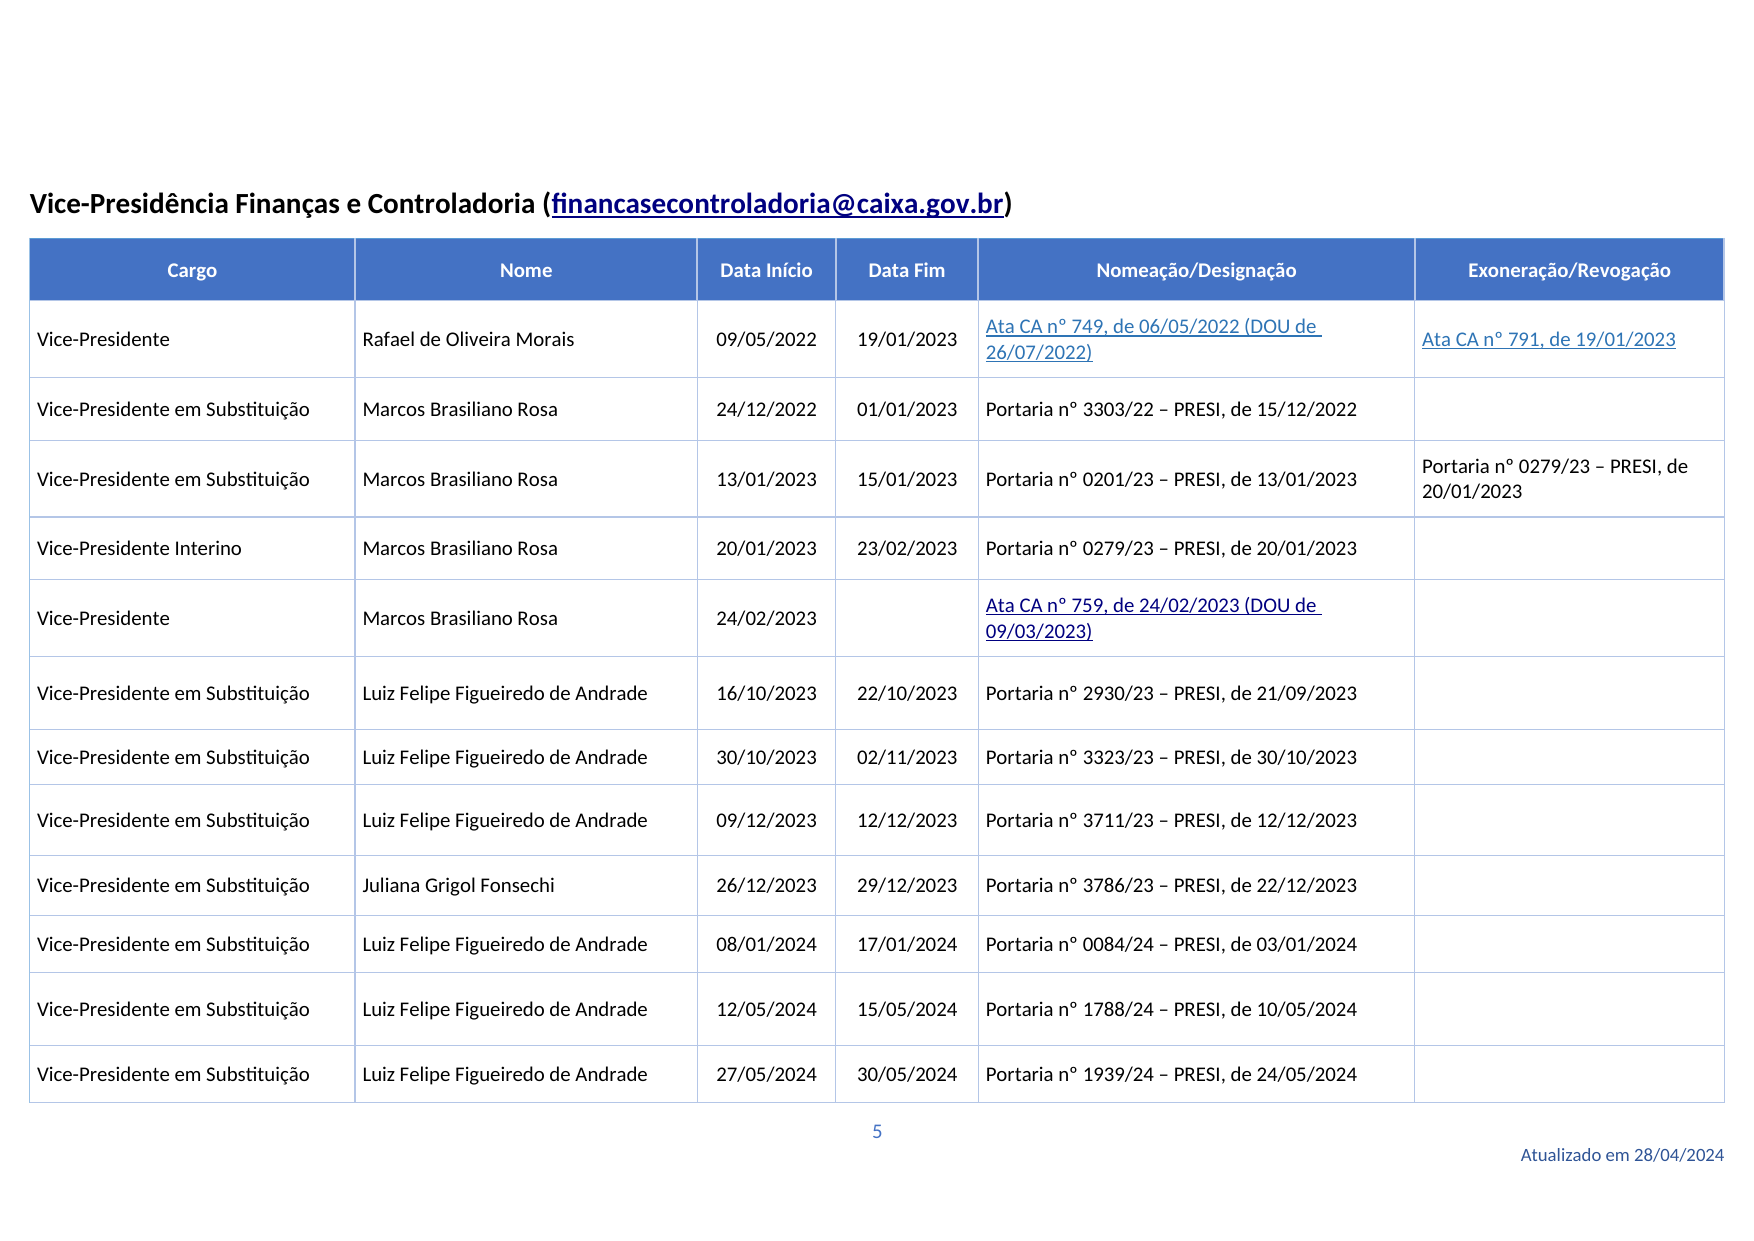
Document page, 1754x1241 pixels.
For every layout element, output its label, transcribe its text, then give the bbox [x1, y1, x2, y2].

table_cell Vice-Presidente [30, 580, 354, 656]
table_cell 26/12/2023 [698, 856, 835, 914]
table_header Data Início [698, 239, 835, 300]
table_header Nomeação/Designação [979, 239, 1414, 300]
table_cell 08/01/2024 [698, 916, 835, 972]
table_cell Luiz Felipe Figueiredo de Andrade [356, 1046, 697, 1102]
table_cell 02/11/2023 [836, 730, 978, 784]
table_cell [1415, 916, 1724, 972]
table_header Cargo [30, 239, 354, 300]
table_cell Marcos Brasiliano Rosa [356, 378, 697, 439]
table_header Data Fim [837, 239, 977, 300]
table_cell Luiz Felipe Figueiredo de Andrade [356, 730, 697, 784]
table_cell 24/12/2022 [698, 378, 835, 439]
table_cell 30/05/2024 [836, 1046, 978, 1102]
table_cell Ata CA nº 749, de 06/05/2022 (DOU de 26/07/2022) [979, 301, 1414, 377]
table_cell 12/05/2024 [698, 973, 835, 1044]
table_cell [836, 580, 978, 656]
table_cell 13/01/2023 [698, 441, 835, 516]
table_cell Marcos Brasiliano Rosa [356, 580, 697, 656]
table_cell 15/05/2024 [836, 973, 978, 1044]
table_cell [1415, 973, 1724, 1044]
table_cell [1415, 785, 1724, 855]
table_cell Luiz Felipe Figueiredo de Andrade [356, 916, 697, 972]
table_cell Ata CA nº 759, de 24/02/2023 (DOU de 09/03/2023) [979, 580, 1414, 656]
table_cell Portaria nº 1788/24 – PRESI, de 10/05/2024 [979, 973, 1414, 1044]
table_cell 01/01/2023 [836, 378, 978, 439]
table_cell Vice-Presidente em Substituição [30, 378, 354, 439]
table_cell Vice-Presidente em Substituição [30, 730, 354, 784]
table_cell Ata CA nº 791, de 19/01/2023 [1415, 301, 1724, 377]
table_cell Vice-Presidente em Substituição [30, 657, 354, 729]
table_cell Portaria nº 1939/24 – PRESI, de 24/05/2024 [979, 1046, 1414, 1102]
table_cell [1415, 730, 1724, 784]
table_cell 09/05/2022 [698, 301, 835, 377]
table_cell Portaria nº 3323/23 – PRESI, de 30/10/2023 [979, 730, 1414, 784]
table_cell Marcos Brasiliano Rosa [356, 441, 697, 516]
table_cell Portaria nº 3711/23 – PRESI, de 12/12/2023 [979, 785, 1414, 855]
table_cell 09/12/2023 [698, 785, 835, 855]
table_cell Rafael de Oliveira Morais [356, 301, 697, 377]
table_cell [1415, 856, 1724, 914]
table_cell Portaria nº 3786/23 – PRESI, de 22/12/2023 [979, 856, 1414, 914]
table_cell [1415, 378, 1724, 439]
table_cell [1415, 518, 1724, 579]
table_cell 19/01/2023 [836, 301, 978, 377]
table_cell Luiz Felipe Figueiredo de Andrade [356, 973, 697, 1044]
table_cell 17/01/2024 [836, 916, 978, 972]
text Vice-Presidência Finanças e Controladoria (financasecontroladoria@caixa.gov.br) [29, 185, 1724, 221]
table_cell [1415, 1046, 1724, 1102]
table_cell Juliana Grigol Fonsechi [356, 856, 697, 914]
table_cell Vice-Presidente em Substituição [30, 973, 354, 1044]
table_cell [1415, 580, 1724, 656]
table_cell Portaria nº 0201/23 – PRESI, de 13/01/2023 [979, 441, 1414, 516]
table_cell 23/02/2023 [836, 518, 978, 579]
table_cell Vice-Presidente em Substituição [30, 916, 354, 972]
table_cell Portaria nº 0084/24 – PRESI, de 03/01/2024 [979, 916, 1414, 972]
table_cell 27/05/2024 [698, 1046, 835, 1102]
table_cell [1415, 657, 1724, 729]
table_cell Vice-Presidente em Substituição [30, 785, 354, 855]
table_cell Marcos Brasiliano Rosa [356, 518, 697, 579]
table_cell Portaria nº 0279/23 – PRESI, de 20/01/2023 [979, 518, 1414, 579]
table_cell Vice-Presidente em Substituição [30, 1046, 354, 1102]
table_cell Luiz Felipe Figueiredo de Andrade [356, 785, 697, 855]
table_cell Vice-Presidente em Substituição [30, 441, 354, 516]
table_cell 15/01/2023 [836, 441, 978, 516]
table_cell 30/10/2023 [698, 730, 835, 784]
table_cell Portaria nº 2930/23 – PRESI, de 21/09/2023 [979, 657, 1414, 729]
table_cell 20/01/2023 [698, 518, 835, 579]
table_cell 24/02/2023 [698, 580, 835, 656]
table_cell Portaria nº 0279/23 – PRESI, de 20/01/2023 [1415, 441, 1724, 516]
table_cell Luiz Felipe Figueiredo de Andrade [356, 657, 697, 729]
table_cell Vice-Presidente [30, 301, 354, 377]
table_header Nome [356, 239, 696, 300]
table_cell Vice-Presidente em Substituição [30, 856, 354, 914]
table_cell 29/12/2023 [836, 856, 978, 914]
table_header Exoneração/Revogação [1416, 239, 1723, 300]
table_cell Vice-Presidente Interino [30, 518, 354, 579]
table_cell 12/12/2023 [836, 785, 978, 855]
table_cell Portaria nº 3303/22 – PRESI, de 15/12/2022 [979, 378, 1414, 439]
table_cell 16/10/2023 [698, 657, 835, 729]
table_cell 22/10/2023 [836, 657, 978, 729]
